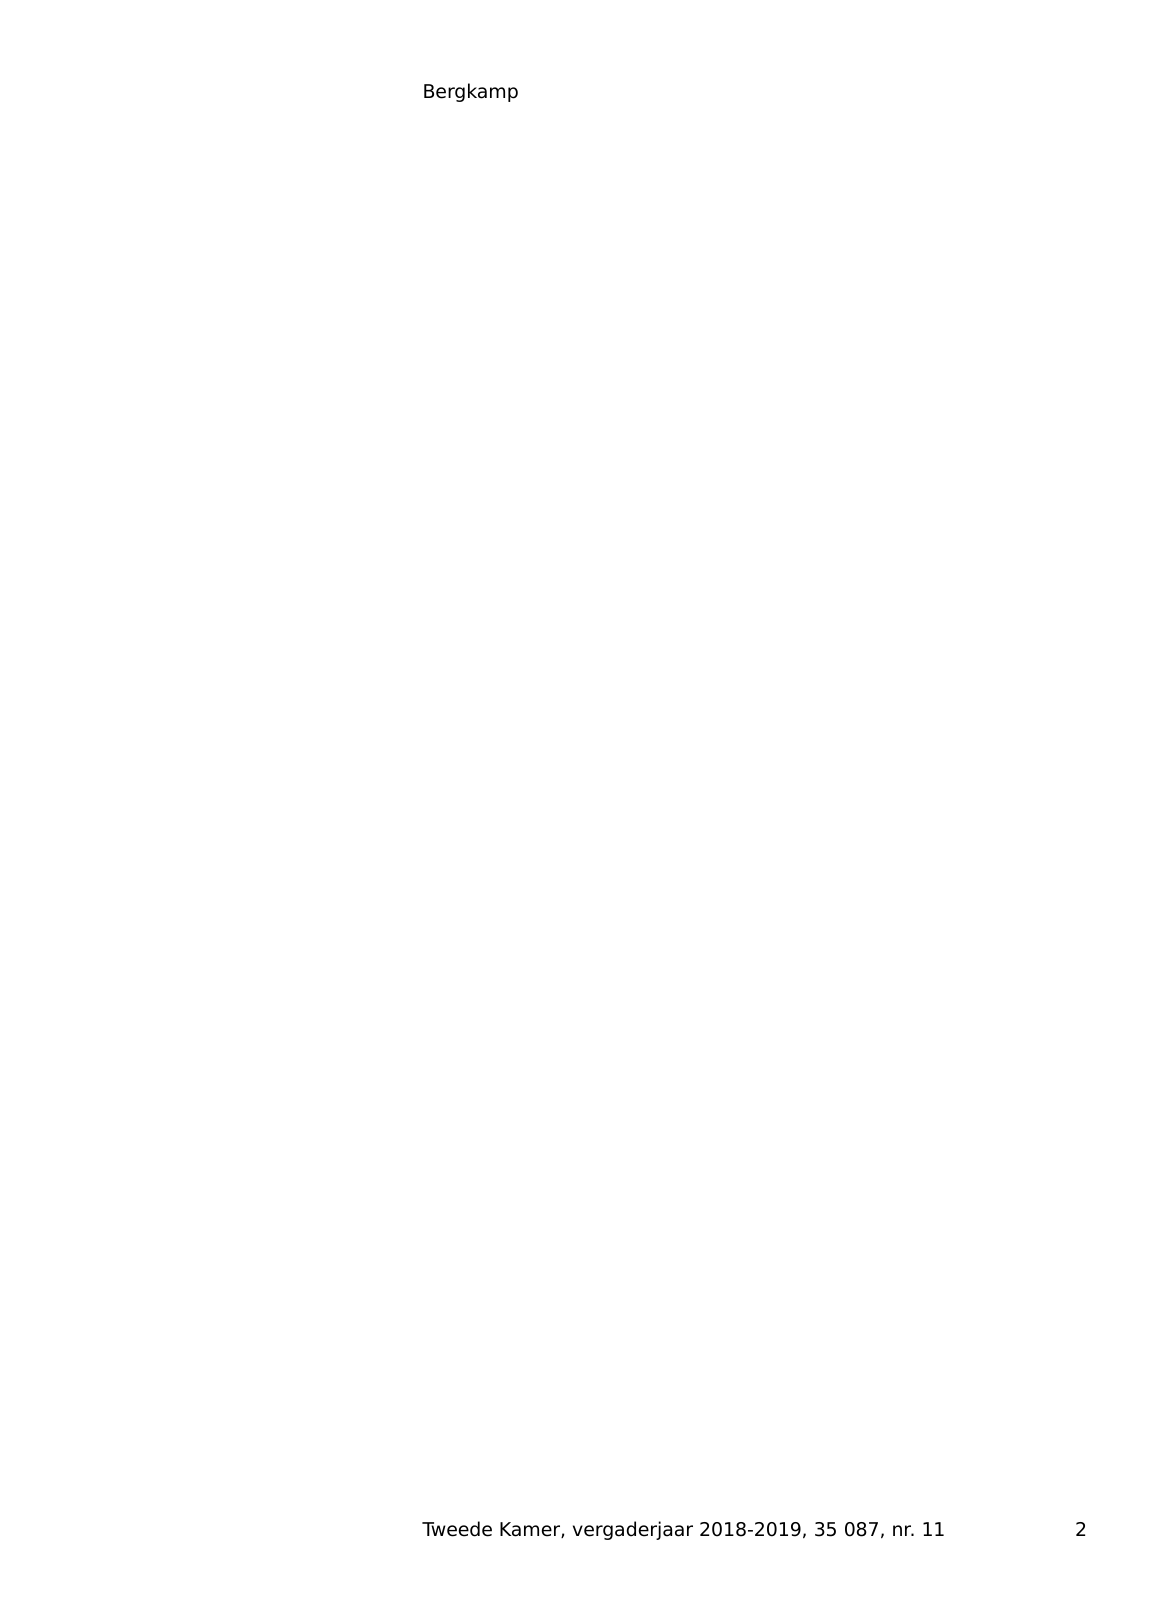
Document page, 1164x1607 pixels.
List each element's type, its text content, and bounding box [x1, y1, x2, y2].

text Bergkamp [422, 59, 1087, 103]
